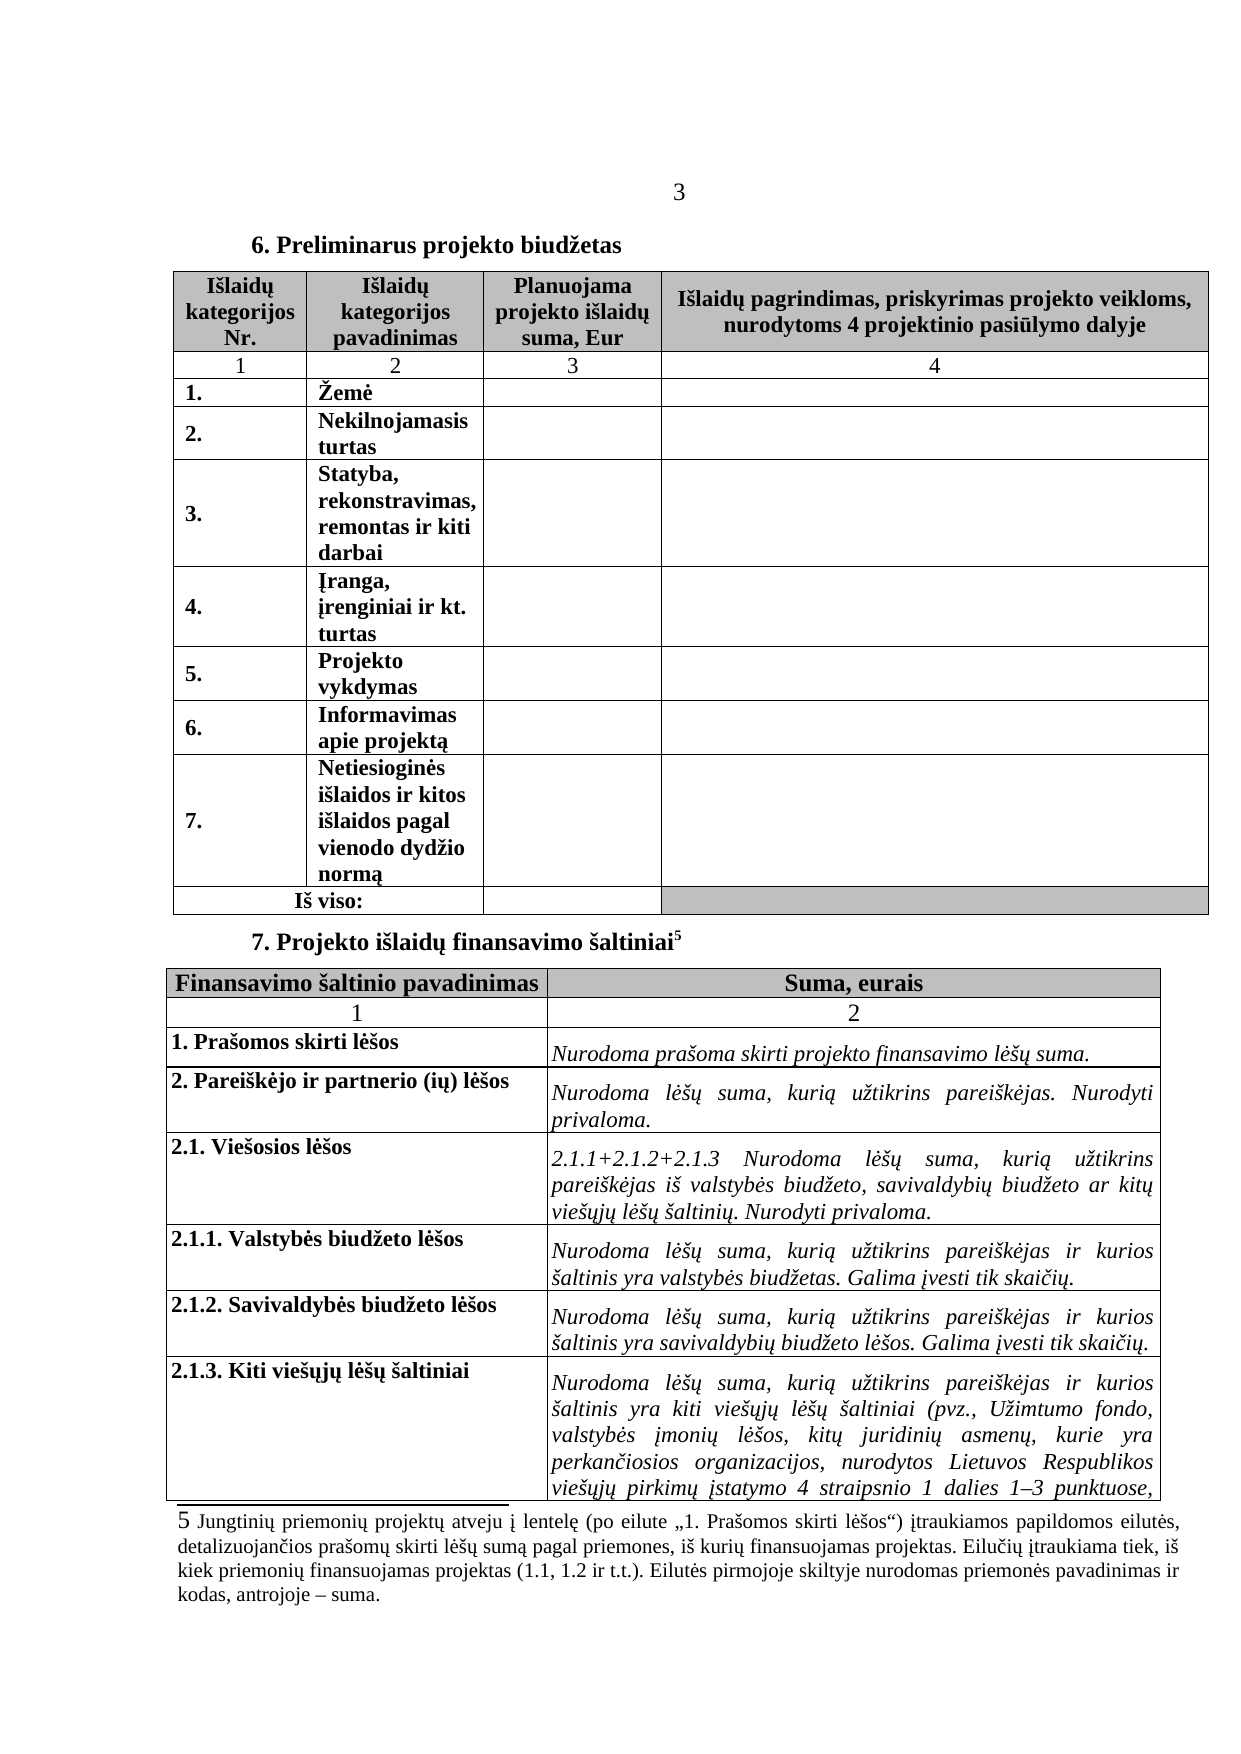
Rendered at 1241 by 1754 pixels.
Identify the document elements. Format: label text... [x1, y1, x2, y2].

table_cell 3. [174, 460, 306, 566]
table_cell 3 [484, 352, 661, 378]
table_cell [484, 887, 661, 914]
table_header Planuojama projekto išlaidų suma, Eur [484, 272, 661, 351]
table_cell 2. [174, 407, 306, 459]
table_cell 1. Prašomos skirti lėšos [167, 1028, 547, 1066]
table_cell 2.1.1. Valstybės biudžeto lėšos [167, 1225, 547, 1290]
table_cell [484, 755, 661, 886]
table_cell [662, 407, 1208, 459]
table_cell 4 [662, 352, 1208, 378]
table_cell [662, 460, 1208, 566]
table_cell [662, 887, 1208, 914]
table_cell 7. [174, 755, 306, 886]
table_cell 1 [167, 998, 547, 1027]
table_cell Nurodoma prašoma skirti projekto finansavimo lėšų suma. [548, 1028, 1160, 1066]
table_cell Statyba, rekonstravimas, remontas ir kiti darbai [307, 460, 483, 566]
table_cell 2.1. Viešosios lėšos [167, 1133, 547, 1224]
table_cell Projekto vykdymas [307, 647, 483, 700]
table_cell [484, 460, 661, 566]
table_cell [662, 701, 1208, 753]
table_cell [662, 755, 1208, 886]
table_cell Žemė [307, 379, 483, 406]
table_cell Netiesioginės išlaidos ir kitos išlaidos pagal vienodo dydžio normą [307, 755, 483, 886]
table_cell 1 [174, 352, 306, 378]
table_cell 2 [307, 352, 483, 378]
table_header Išlaidų kategorijos Nr. [174, 272, 306, 351]
table_cell [662, 567, 1208, 646]
table_header Finansavimo šaltinio pavadinimas [167, 969, 547, 997]
table_cell 2.1.1+2.1.2+2.1.3 Nurodoma lėšų suma, kurią užtikrins pareiškėjas iš valstybės biudžeto, savivaldybių biudžeto ar kitų viešųjų lėšų šaltinių. Nurodyti privaloma. [548, 1133, 1160, 1224]
text Jungtinių priemonių projektų atveju į lentelę (po eilute „1. Prašomos skirti lėšos“) įtraukiamos papildomos eilutės, detalizuojančios prašomų skirti lėšų sumą pagal priemones, iš kurių finansuojamas projektas. Eilučių įtraukiama tiek, iš kiek priemonių finansuojamas projektas (1.1, 1.2 ir t.t.). Eilutės pirmojoje skiltyje nurodomas priemonės pavadinimas ir kodas, antrojoje – suma. [177, 1505, 1181, 1606]
table_cell [662, 647, 1208, 700]
table_header Išlaidų kategorijos pavadinimas [307, 272, 483, 351]
text 6. Preliminarus projekto biudžetas [177, 230, 1181, 259]
table_cell Nurodoma lėšų suma, kurią užtikrins pareiškėjas ir kurios šaltinis yra kiti viešųjų lėšų šaltiniai (pvz., Užimtumo fondo, valstybės įmonių lėšos, kitų juridinių asmenų, kurie yra perkančiosios organizacijos, nurodytos Lietuvos Respublikos viešųjų pirkimų įstatymo 4 straipsnio 1 dalies 1–3 punktuose, [548, 1357, 1160, 1500]
table_cell [484, 407, 661, 459]
table_cell Iš viso: [174, 887, 483, 914]
table_header Suma, eurais [548, 969, 1160, 997]
table_cell [484, 379, 661, 406]
table_cell Nekilnojamasis turtas [307, 407, 483, 459]
table_cell [484, 647, 661, 700]
table_cell 2.1.2. Savivaldybės biudžeto lėšos [167, 1291, 547, 1356]
table_cell Nurodoma lėšų suma, kurią užtikrins pareiškėjas ir kurios šaltinis yra valstybės biudžetas. Galima įvesti tik skaičių. [548, 1225, 1160, 1290]
table_cell 1. [174, 379, 306, 406]
table_cell [484, 567, 661, 646]
table_cell [662, 379, 1208, 406]
table_cell Informavimas apie projektą [307, 701, 483, 753]
table_cell 2. Pareiškėjo ir partnerio (ių) lėšos [167, 1068, 547, 1132]
table_cell 6. [174, 701, 306, 753]
table_cell 4. [174, 567, 306, 646]
table_cell 2.1.3. Kiti viešųjų lėšų šaltiniai [167, 1357, 547, 1500]
text 7. Projekto išlaidų finansavimo šaltiniai [177, 927, 1181, 955]
table_header Išlaidų pagrindimas, priskyrimas projekto veikloms, nurodytoms 4 projektinio pasiūlymo dalyje [662, 272, 1208, 351]
table_cell [484, 701, 661, 753]
table_cell 2 [548, 998, 1160, 1027]
table_cell Nurodoma lėšų suma, kurią užtikrins pareiškėjas. Nurodyti privaloma. [548, 1068, 1160, 1132]
table_cell Įranga, įrenginiai ir kt. turtas [307, 567, 483, 646]
table_cell Nurodoma lėšų suma, kurią užtikrins pareiškėjas ir kurios šaltinis yra savivaldybių biudžeto lėšos. Galima įvesti tik skaičių. [548, 1291, 1160, 1356]
table_cell 5. [174, 647, 306, 700]
